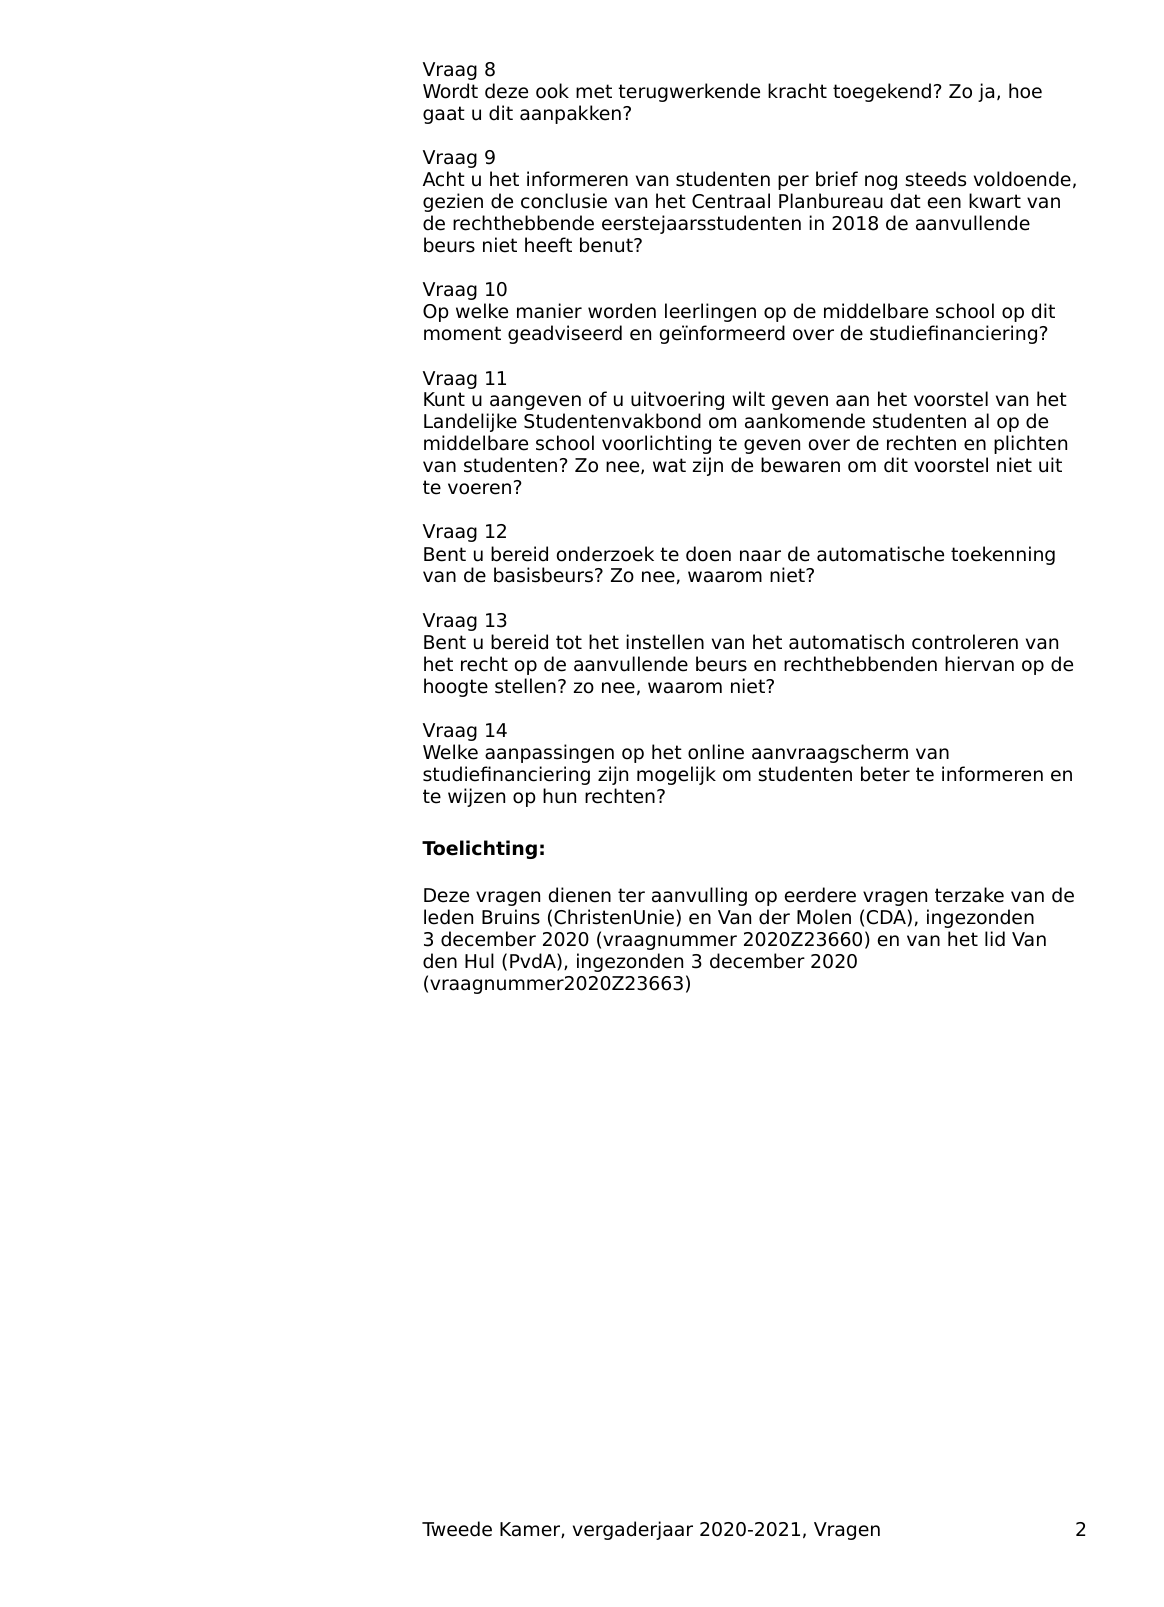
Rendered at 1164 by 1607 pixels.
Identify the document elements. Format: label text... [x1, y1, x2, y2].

text Acht u het informeren van studenten per brief nog steeds voldoende, gezien de conclusie van het Centraal Planbureau dat een kwart van de rechthebbende eerstejaarsstudenten in 2018 de aanvullende beurs niet heeft benut? [422, 169, 1087, 257]
text Vraag 11 [422, 367, 1087, 389]
text Deze vragen dienen ter aanvulling op eerdere vragen terzake van de leden Bruins (ChristenUnie) en Van der Molen (CDA), ingezonden 3 december 2020 (vraagnummer 2020Z23660) en van het lid Van den Hul (PvdA), ingezonden 3 december 2020 (vraagnummer2020Z23663) [422, 884, 1087, 994]
text Vraag 8 [422, 59, 1087, 81]
text Vraag 14 [422, 720, 1087, 742]
text Vraag 10 [422, 279, 1087, 301]
text Bent u bereid tot het instellen van het automatisch controleren van het recht op de aanvullende beurs en rechthebbenden hiervan op de hoogte stellen? zo nee, waarom niet? [422, 632, 1087, 697]
text Wordt deze ook met terugwerkende kracht toegekend? Zo ja, hoe gaat u dit aanpakken? [422, 81, 1087, 125]
text Vraag 9 [422, 147, 1087, 169]
text Welke aanpassingen op het online aanvraagscherm van studiefinanciering zijn mogelijk om studenten beter te informeren en te wijzen op hun rechten? [422, 742, 1087, 808]
text Kunt u aangeven of u uitvoering wilt geven aan het voorstel van het Landelijke Studentenvakbond om aankomende studenten al op de middelbare school voorlichting te geven over de rechten en plichten van studenten? Zo nee, wat zijn de bewaren om dit voorstel niet uit te voeren? [422, 389, 1087, 499]
text Op welke manier worden leerlingen op de middelbare school op dit moment geadviseerd en geïnformeerd over de studiefinanciering? [422, 301, 1087, 345]
subtitle Toelichting: [422, 838, 1087, 859]
text Bent u bereid onderzoek te doen naar de automatische toekenning van de basisbeurs? Zo nee, waarom niet? [422, 543, 1087, 587]
text Vraag 13 [422, 609, 1087, 632]
text Vraag 12 [422, 521, 1087, 543]
